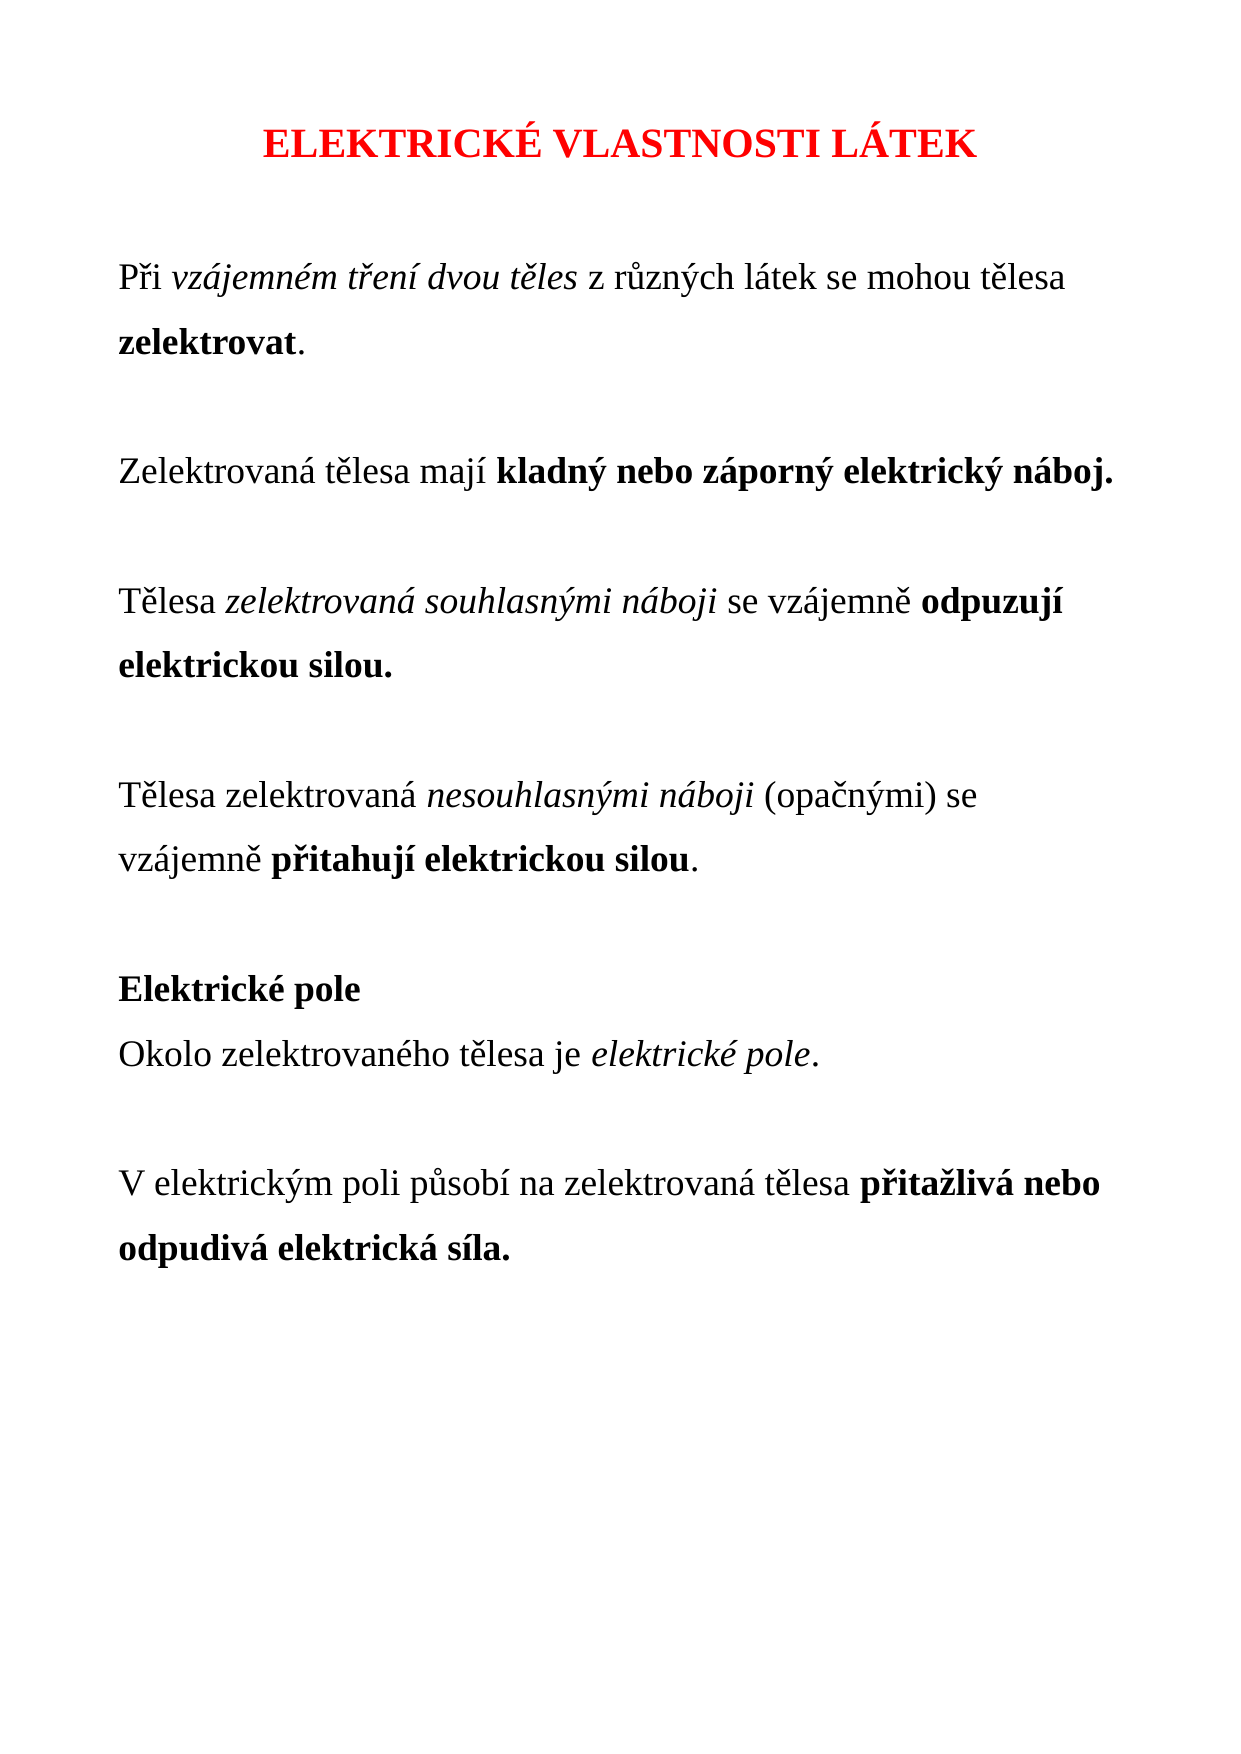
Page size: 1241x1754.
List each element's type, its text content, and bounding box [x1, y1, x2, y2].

text Tělesa zelektrovaná nesouhlasnými náboji (opačnými) se vzájemně přitahují elektrickou silou. [118, 772, 1122, 880]
text Zelektrovaná tělesa mají kladný nebo záporný elektrický náboj. [118, 449, 1122, 492]
text Tělesa zelektrovaná souhlasnými náboji se vzájemně odpuzují elektrickou silou. [118, 578, 1122, 686]
text Okolo zelektrovaného tělesa je elektrické pole. [118, 1031, 1122, 1074]
text Elektrické pole [118, 966, 1122, 1009]
text V elektrickým poli působí na zelektrovaná tělesa přitažlivá nebo odpudivá elektrická síla. [118, 1160, 1122, 1268]
text Při vzájemném tření dvou těles z různých látek se mohou tělesa zelektrovat. [118, 255, 1122, 362]
text ELEKTRICKÉ VLASTNOSTI LÁTEK [118, 118, 1122, 166]
